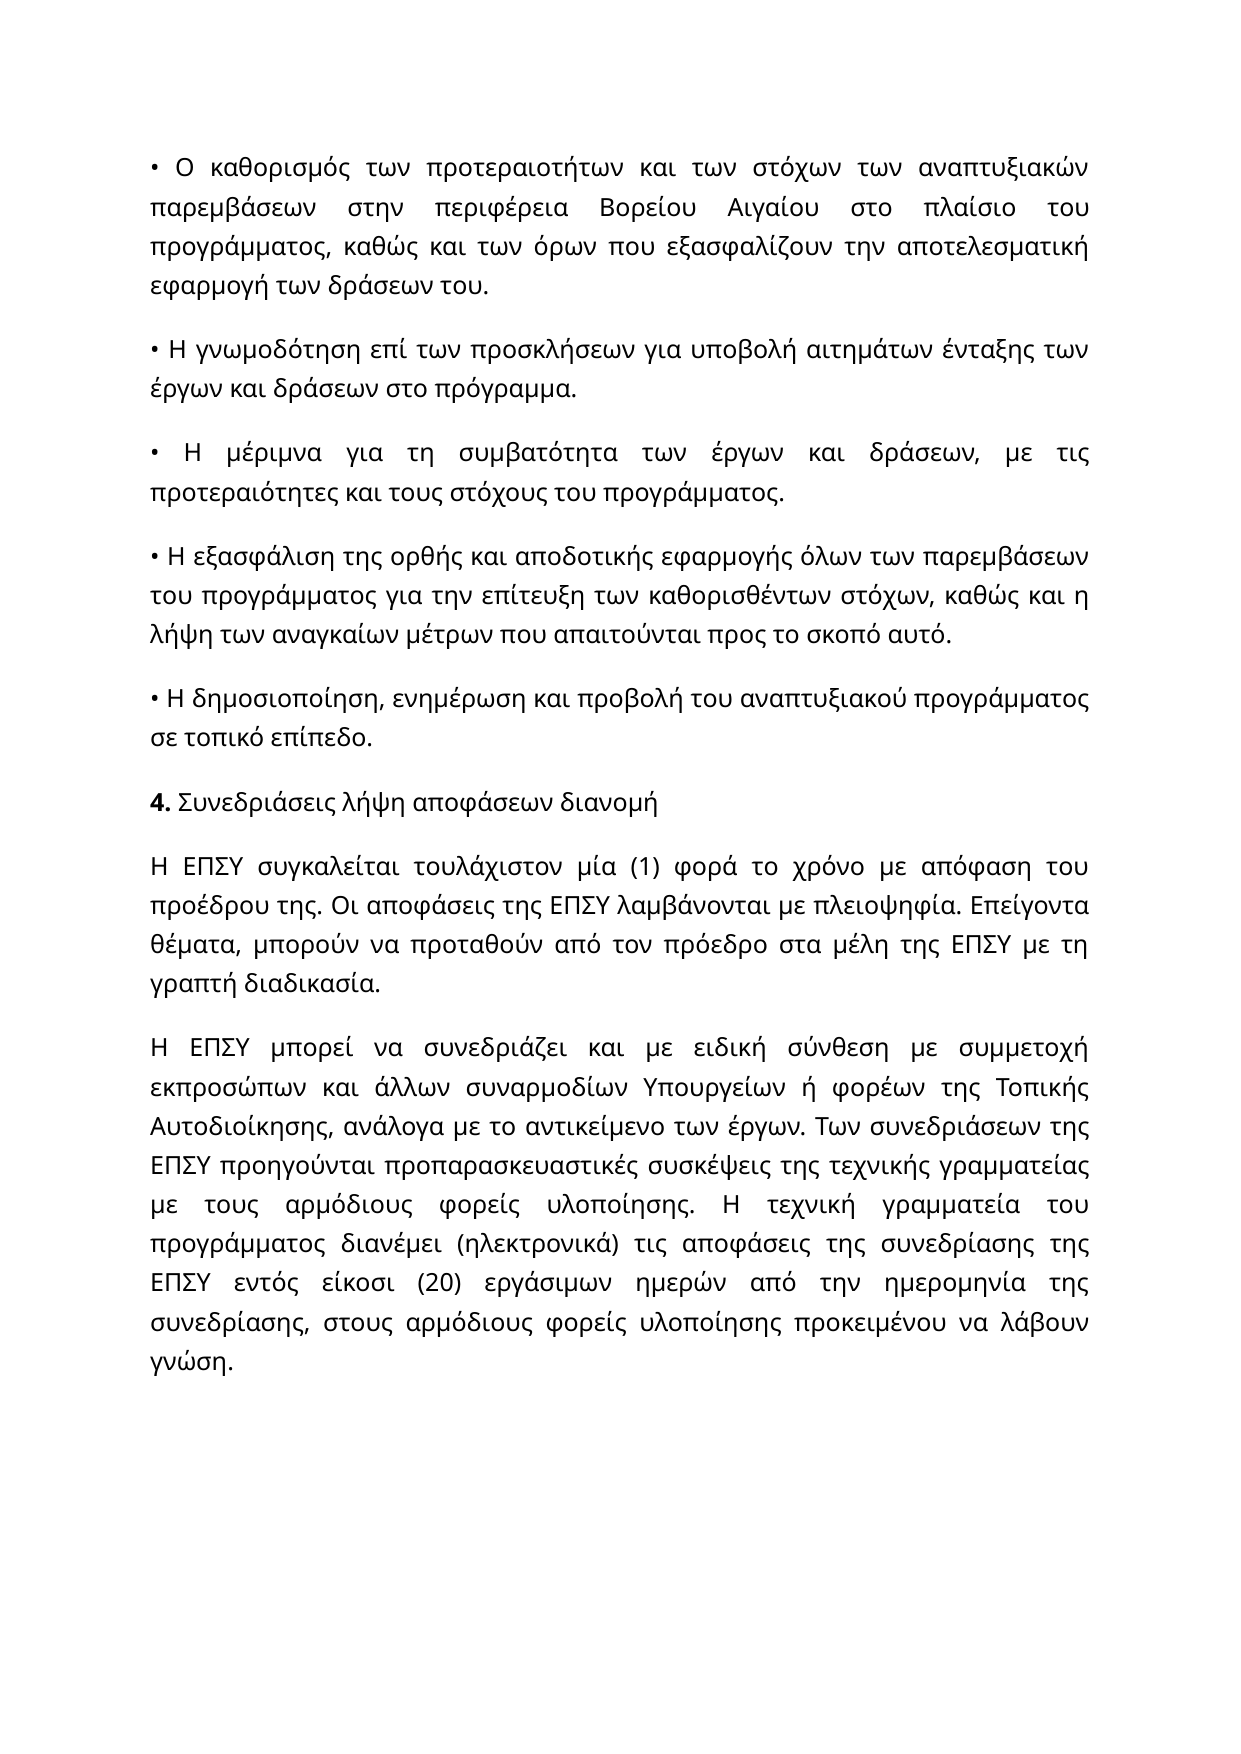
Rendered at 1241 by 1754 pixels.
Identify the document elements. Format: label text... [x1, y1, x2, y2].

text • Η δημοσιοποίηση, ενημέρωση και προβολή του αναπτυξιακού προγράμματος σε τοπικό επίπεδο. [150, 681, 1090, 754]
text Η ΕΠΣΥ μπορεί να συνεδριάζει και με ειδική σύνθεση με συμμετοχή εκπροσώπων και άλλων συναρμοδίων Υπουργείων ή φορέων της Τοπικής Αυτοδιοίκησης, ανάλογα με το αντικείμενο των έργων. Των συνεδριάσεων της ΕΠΣΥ προηγούνται προπαρασκευαστικές συσκέψεις της τεχνικής γραμματείας με τους αρμόδιους φορείς υλοποίησης. Η τεχνική γραμματεία του προγράμματος διανέμει (ηλεκτρονικά) τις αποφάσεις της συνεδρίασης της ΕΠΣΥ εντός είκοσι (20) εργάσιμων ημερών από την ημερομηνία της συνεδρίασης, στους αρμόδιους φορείς υλοποίησης προκειμένου να λάβουν γνώση. [150, 1030, 1090, 1377]
text 4. Συνεδριάσεις λήψη αποφάσεων διανομή [150, 784, 1090, 818]
text • Ο καθορισμός των προτεραιοτήτων και των στόχων των αναπτυξιακών παρεμβάσεων στην περιφέρεια Βορείου Αιγαίου στο πλαίσιο του προγράμματος, καθώς και των όρων που εξασφαλίζουν την αποτελεσματική εφαρμογή των δράσεων του. [150, 150, 1090, 302]
text Η ΕΠΣΥ συγκαλείται τουλάχιστον μία (1) φορά το χρόνο με απόφαση του προέδρου της. Οι αποφάσεις της ΕΠΣΥ λαμβάνονται με πλειοψηφία. Επείγοντα θέματα, μπορούν να προταθούν από τον πρόεδρο στα μέλη της ΕΠΣΥ με τη γραπτή διαδικασία. [150, 848, 1090, 1000]
text • Η μέριμνα για τη συμβατότητα των έργων και δράσεων, με τις προτεραιότητες και τους στόχους του προγράμματος. [150, 435, 1090, 508]
text • Η εξασφάλιση της ορθής και αποδοτικής εφαρμογής όλων των παρεμβάσεων του προγράμματος για την επίτευξη των καθορισθέντων στόχων, καθώς και η λήψη των αναγκαίων μέτρων που απαιτούνται προς το σκοπό αυτό. [150, 538, 1090, 651]
text • Η γνωμοδότηση επί των προσκλήσεων για υποβολή αιτημάτων ένταξης των έργων και δράσεων στο πρόγραμμα. [150, 332, 1090, 405]
